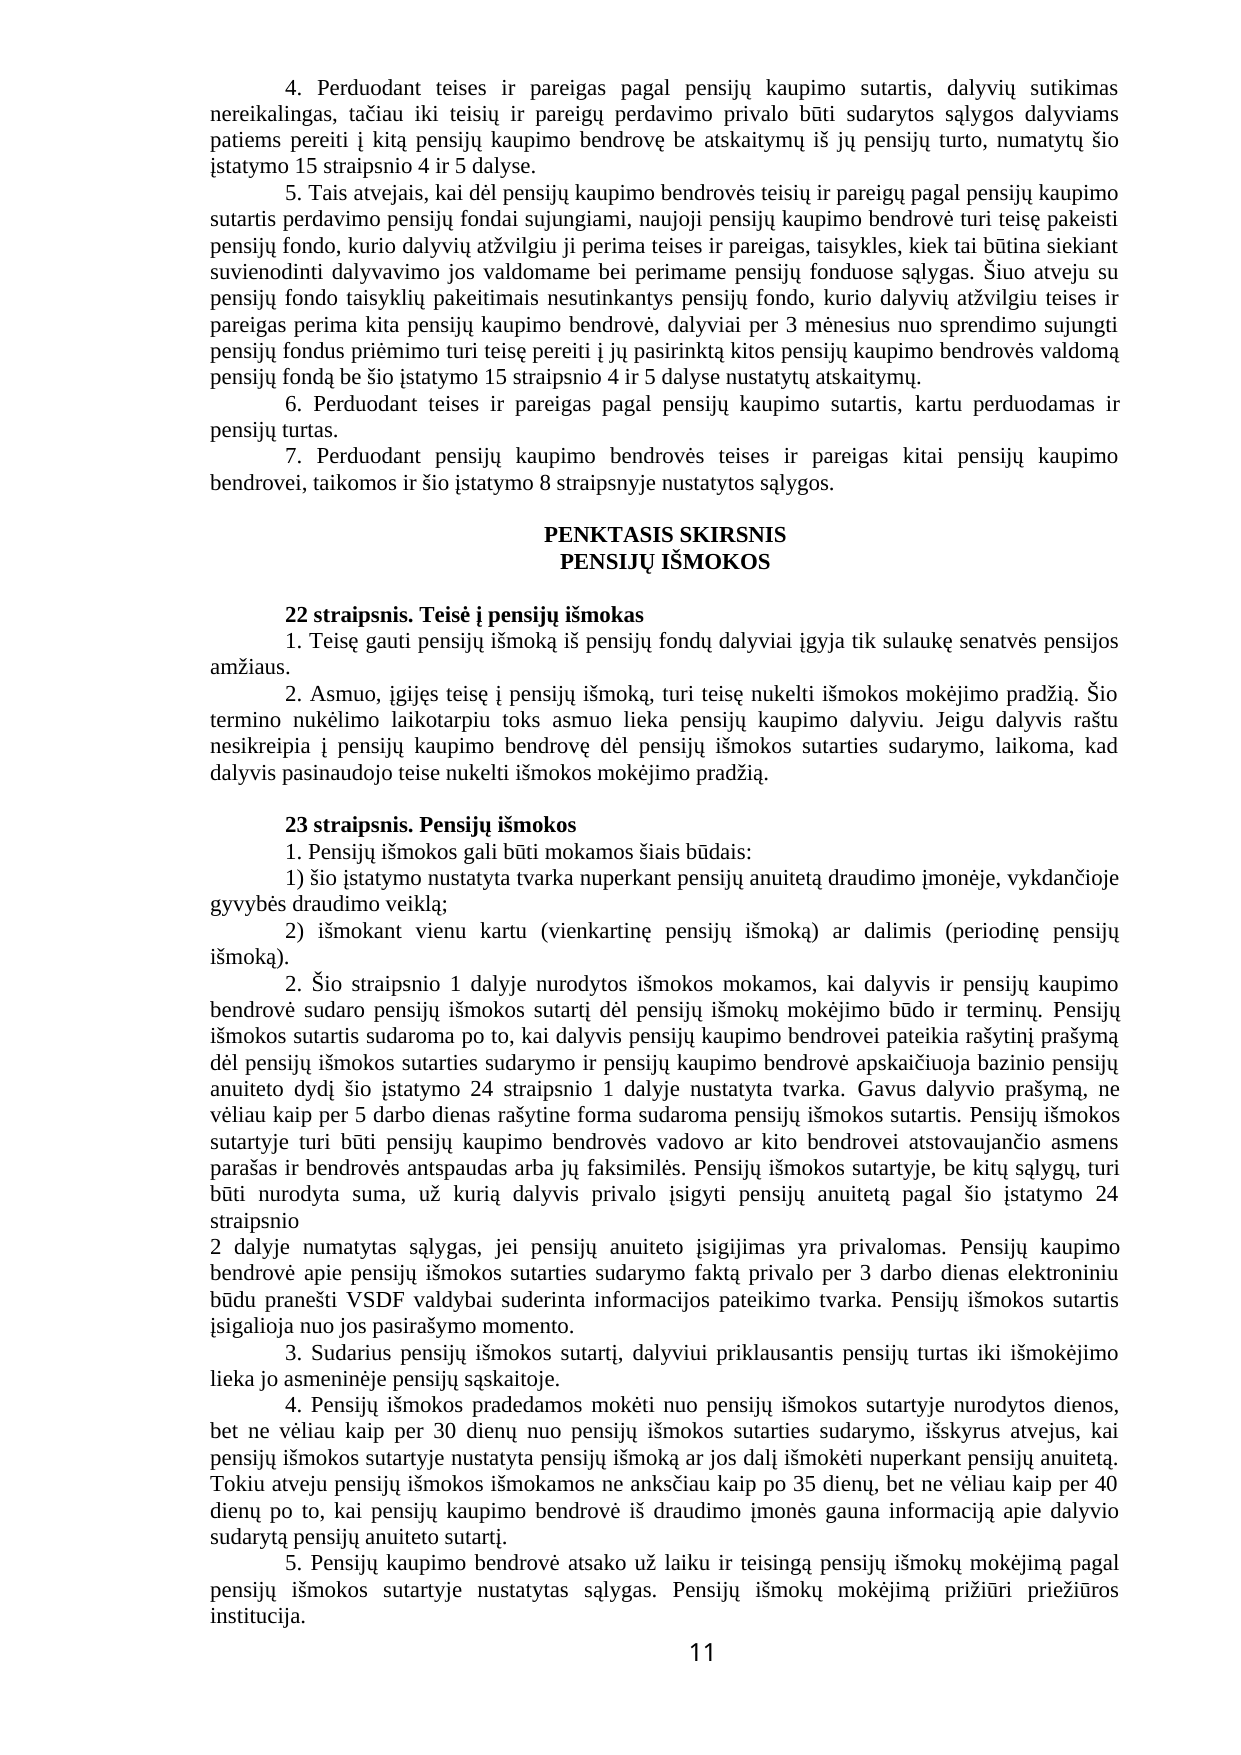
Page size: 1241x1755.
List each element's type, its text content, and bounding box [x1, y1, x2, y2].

text 6. Perduodant teises ir pareigas pagal pensijų kaupimo sutartis, kartu perduodamas ir pensijų turtas. [210, 390, 1120, 442]
text 2) išmokant vienu kartu (vienkartinę pensijų išmoką) ar dalimis (periodinę pensijų išmoką). [210, 917, 1120, 969]
text 5. Tais atvejais, kai dėl pensijų kaupimo bendrovės teisių ir pareigų pagal pensijų kaupimo sutartis perdavimo pensijų fondai sujungiami, naujoji pensijų kaupimo bendrovė turi teisę pakeisti pensijų fondo, kurio dalyvių atžvilgiu ji perima teises ir pareigas, taisykles, kiek tai būtina siekiant suvienodinti dalyvavimo jos valdomame bei perimame pensijų fonduose sąlygas. Šiuo atveju su pensijų fondo taisyklių pakeitimais nesutinkantys pensijų fondo, kurio dalyvių atžvilgiu teises ir pareigas perima kita pensijų kaupimo bendrovė, dalyviai per 3 mėnesius nuo sprendimo sujungti pensijų fondus priėmimo turi teisę pereiti į jų pasirinktą kitos pensijų kaupimo bendrovės valdomą pensijų fondą be šio įstatymo 15 straipsnio 4 ir 5 dalyse nustatytų atskaitymų. [210, 179, 1120, 390]
text 4. Perduodant teises ir pareigas pagal pensijų kaupimo sutartis, dalyvių sutikimas nereikalingas, tačiau iki teisių ir pareigų perdavimo privalo būti sudarytos sąlygos dalyviams patiems pereiti į kitą pensijų kaupimo bendrovę be atskaitymų iš jų pensijų turto, numatytų šio įstatymo 15 straipsnio 4 ir 5 dalyse. [210, 73, 1120, 179]
subtitle penktasis SKIRSNIS [210, 522, 1120, 548]
text 23 straipsnis. Pensijų išmokos [210, 811, 1120, 838]
text 7. Perduodant pensijų kaupimo bendrovės teises ir pareigas kitai pensijų kaupimo bendrovei, taikomos ir šio įstatymo 8 straipsnyje nustatytos sąlygos. [210, 442, 1120, 495]
text 3. Sudarius pensijų išmokos sutartį, dalyviui priklausantis pensijų turtas iki išmokėjimo lieka jo asmeninėje pensijų sąskaitoje. [210, 1338, 1120, 1391]
text 2. Šio straipsnio 1 dalyje nurodytos išmokos mokamos, kai dalyvis ir pensijų kaupimo bendrovė sudaro pensijų išmokos sutartį dėl pensijų išmokų mokėjimo būdo ir terminų. Pensijų išmokos sutartis sudaroma po to, kai dalyvis pensijų kaupimo bendrovei pateikia rašytinį prašymą dėl pensijų išmokos sutarties sudarymo ir pensijų kaupimo bendrovė apskaičiuoja bazinio pensijų anuiteto dydį šio įstatymo 24 straipsnio 1 dalyje nustatyta tvarka. Gavus dalyvio prašymą, ne vėliau kaip per 5 darbo dienas rašytine forma sudaroma pensijų išmokos sutartis. Pensijų išmokos sutartyje turi būti pensijų kaupimo bendrovės vadovo ar kito bendrovei atstovaujančio asmens parašas ir bendrovės antspaudas arba jų faksimilės. Pensijų išmokos sutartyje, be kitų sąlygų, turi būti nurodyta suma, už kurią dalyvis privalo įsigyti pensijų anuitetą pagal šio įstatymo 24 straipsnio 2 dalyje numatytas sąlygas, jei pensijų anuiteto įsigijimas yra privalomas. Pensijų kaupimo bendrovė apie pensijų išmokos sutarties sudarymo faktą privalo per 3 darbo dienas elektroniniu būdu pranešti VSDF valdybai suderinta informacijos pateikimo tvarka. Pensijų išmokos sutartis įsigalioja nuo jos pasirašymo momento. [210, 969, 1120, 1338]
text 1) šio įstatymo nustatyta tvarka nuperkant pensijų anuitetą draudimo įmonėje, vykdančioje gyvybės draudimo veiklą; [210, 864, 1120, 917]
text 4. Pensijų išmokos pradedamos mokėti nuo pensijų išmokos sutartyje nurodytos dienos, bet ne vėliau kaip per 30 dienų nuo pensijų išmokos sutarties sudarymo, išskyrus atvejus, kai pensijų išmokos sutartyje nustatyta pensijų išmoką ar jos dalį išmokėti nuperkant pensijų anuitetą. Tokiu atveju pensijų išmokos išmokamos ne anksčiau kaip po 35 dienų, bet ne vėliau kaip per 40 dienų po to, kai pensijų kaupimo bendrovė iš draudimo įmonės gauna informaciją apie dalyvio sudarytą pensijų anuiteto sutartį. [210, 1391, 1120, 1549]
text 1. Pensijų išmokos gali būti mokamos šiais būdais: [210, 838, 1120, 864]
text 5. Pensijų kaupimo bendrovė atsako už laiku ir teisingą pensijų išmokų mokėjimą pagal pensijų išmokos sutartyje nustatytas sąlygas. Pensijų išmokų mokėjimą prižiūri priežiūros institucija. [210, 1549, 1120, 1628]
text 22 straipsnis. Teisė į pensijų išmokas [210, 601, 1120, 627]
subtitle PENSIJŲ IŠMOKOS [210, 548, 1120, 574]
text 2. Asmuo, įgijęs teisę į pensijų išmoką, turi teisę nukelti išmokos mokėjimo pradžią. Šio termino nukėlimo laikotarpiu toks asmuo lieka pensijų kaupimo dalyviu. Jeigu dalyvis raštu nesikreipia į pensijų kaupimo bendrovę dėl pensijų išmokos sutarties sudarymo, laikoma, kad dalyvis pasinaudojo teise nukelti išmokos mokėjimo pradžią. [210, 680, 1119, 785]
text 1. Teisę gauti pensijų išmoką iš pensijų fondų dalyviai įgyja tik sulaukę senatvės pensijos amžiaus. [210, 627, 1120, 680]
